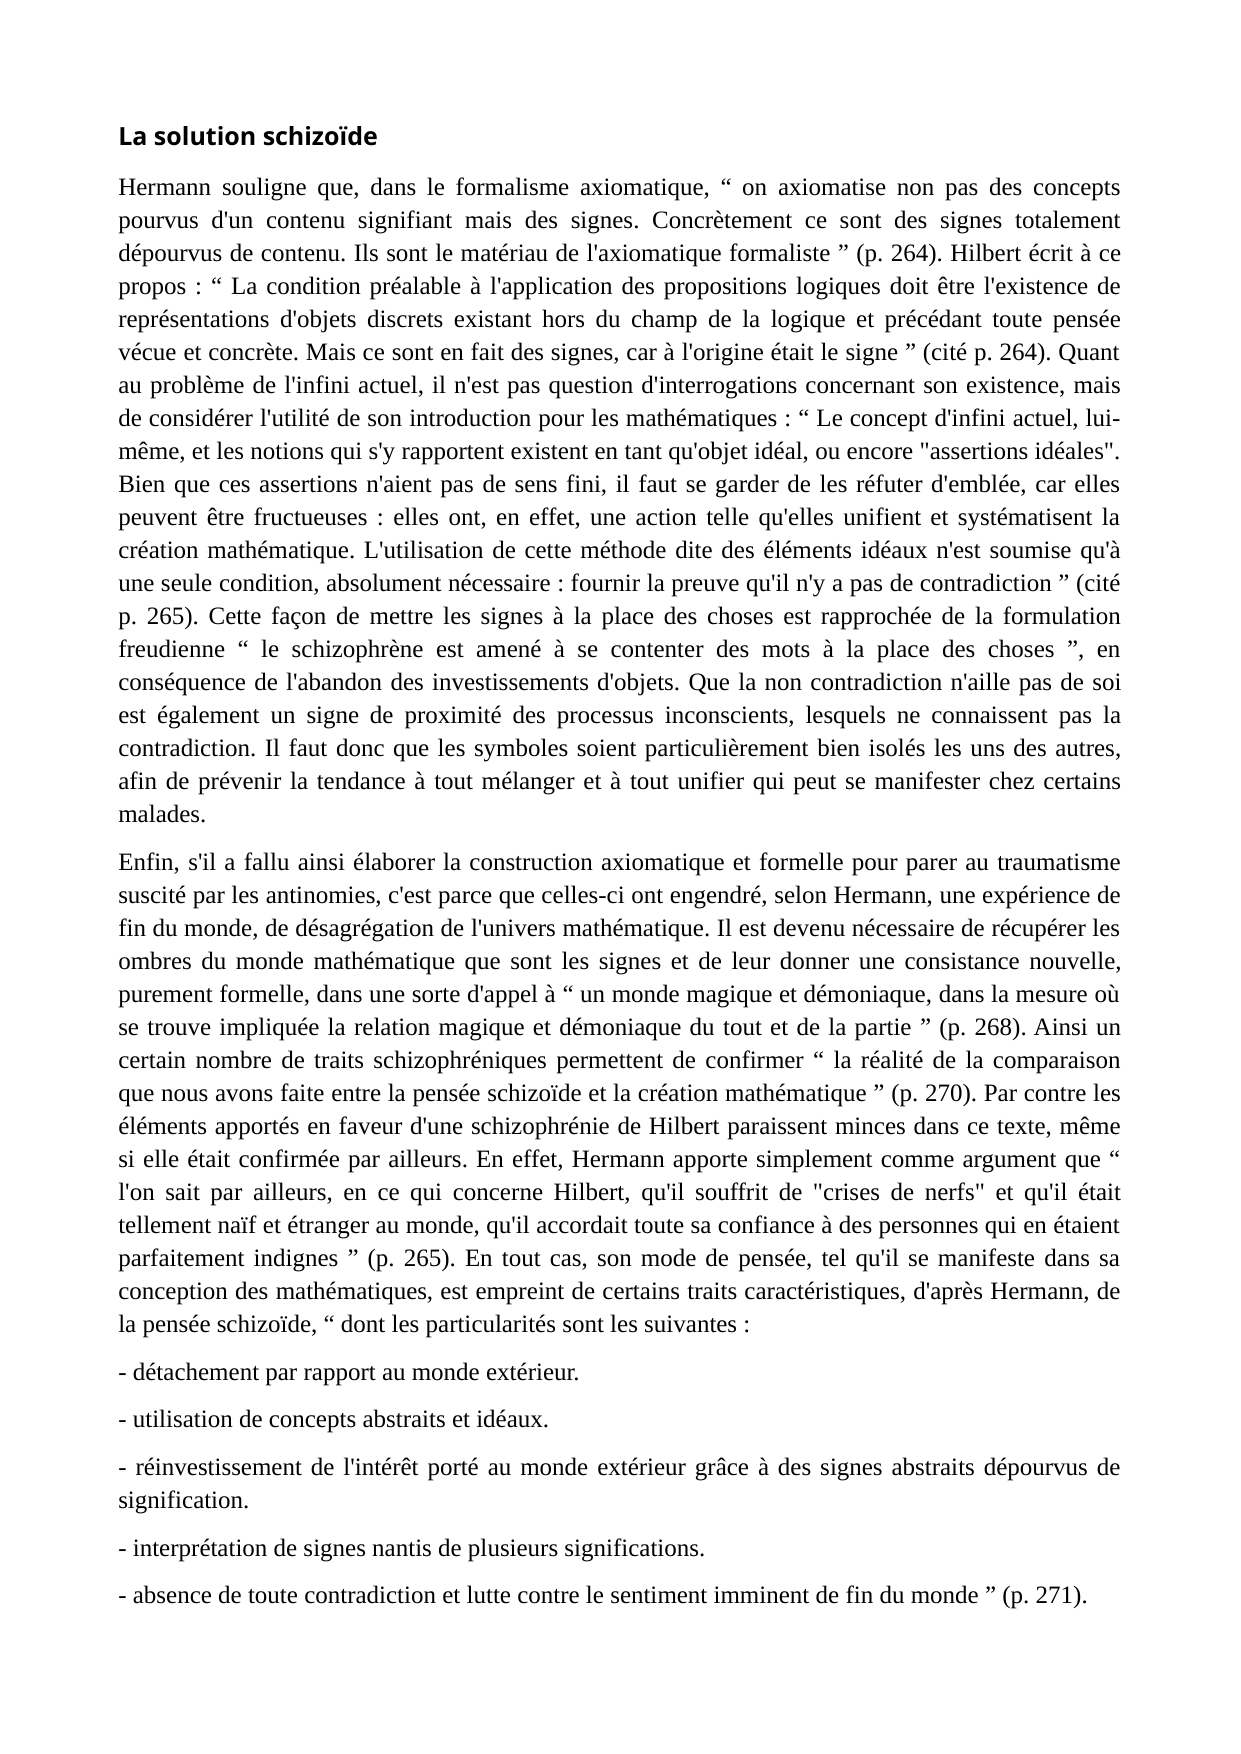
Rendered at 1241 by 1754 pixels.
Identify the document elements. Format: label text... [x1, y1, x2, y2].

text La solution schizoïde [118, 118, 1122, 152]
text Hermann souligne que, dans le formalisme axiomatique, “ on axiomatise non pas des concepts pourvus d'un contenu signifiant mais des signes. Concrètement ce sont des signes totalement dépourvus de contenu. Ils sont le matériau de l'axiomatique formaliste ” (p. 264). Hilbert écrit à ce propos : “ La condition préalable à l'application des propositions logiques doit être l'existence de représentations d'objets discrets existant hors du champ de la logique et précédant toute pensée vécue et concrète. Mais ce sont en fait des signes, car à l'origine était le signe ” (cité p. 264). Quant au problème de l'infini actuel, il n'est pas question d'interrogations concernant son existence, mais de considérer l'utilité de son introduction pour les mathématiques : “ Le concept d'infini actuel, lui-même, et les notions qui s'y rapportent existent en tant qu'objet idéal, ou encore "assertions idéales". Bien que ces assertions n'aient pas de sens fini, il faut se garder de les réfuter d'emblée, car elles peuvent être fructueuses : elles ont, en effet, une action telle qu'elles unifient et systématisent la création mathématique. L'utilisation de cette méthode dite des éléments idéaux n'est soumise qu'à une seule condition, absolument nécessaire : fournir la preuve qu'il n'y a pas de contradiction ” (cité p. 265). Cette façon de mettre les signes à la place des choses est rapprochée de la formulation freudienne “ le schizophrène est amené à se contenter des mots à la place des choses ”, en conséquence de l'abandon des investissements d'objets. Que la non contradiction n'aille pas de soi est également un signe de proximité des processus inconscients, lesquels ne connaissent pas la contradiction. Il faut donc que les symboles soient particulièrement bien isolés les uns des autres, afin de prévenir la tendance à tout mélanger et à tout unifier qui peut se manifester chez certains malades. [118, 172, 1122, 828]
text Enfin, s'il a fallu ainsi élaborer la construction axiomatique et formelle pour parer au traumatisme suscité par les antinomies, c'est parce que celles-ci ont engendré, selon Hermann, une expérience de fin du monde, de désagrégation de l'univers mathématique. Il est devenu nécessaire de récupérer les ombres du monde mathématique que sont les signes et de leur donner une consistance nouvelle, purement formelle, dans une sorte d'appel à “ un monde magique et démoniaque, dans la mesure où se trouve impliquée la relation magique et démoniaque du tout et de la partie ” (p. 268). Ainsi un certain nombre de traits schizophréniques permettent de confirmer “ la réalité de la comparaison que nous avons faite entre la pensée schizoïde et la création mathématique ” (p. 270). Par contre les éléments apportés en faveur d'une schizophrénie de Hilbert paraissent minces dans ce texte, même si elle était confirmée par ailleurs. En effet, Hermann apporte simplement comme argument que “ l'on sait par ailleurs, en ce qui concerne Hilbert, qu'il souffrit de "crises de nerfs" et qu'il était tellement naïf et étranger au monde, qu'il accordait toute sa confiance à des personnes qui en étaient parfaitement indignes ” (p. 265). En tout cas, son mode de pensée, tel qu'il se manifeste dans sa conception des mathématiques, est empreint de certains traits caractéristiques, d'après Hermann, de la pensée schizoïde, “ dont les particularités sont les suivantes : [118, 847, 1122, 1338]
text - absence de toute contradiction et lutte contre le sentiment imminent de fin du monde ” (p. 271). [118, 1580, 1122, 1609]
text - détachement par rapport au monde extérieur. [118, 1357, 1122, 1386]
text - réinvestissement de l'intérêt porté au monde extérieur grâce à des signes abstraits dépourvus de signification. [118, 1452, 1122, 1514]
text - utilisation de concepts abstraits et idéaux. [118, 1404, 1122, 1433]
text - interprétation de signes nantis de plusieurs significations. [118, 1533, 1122, 1561]
